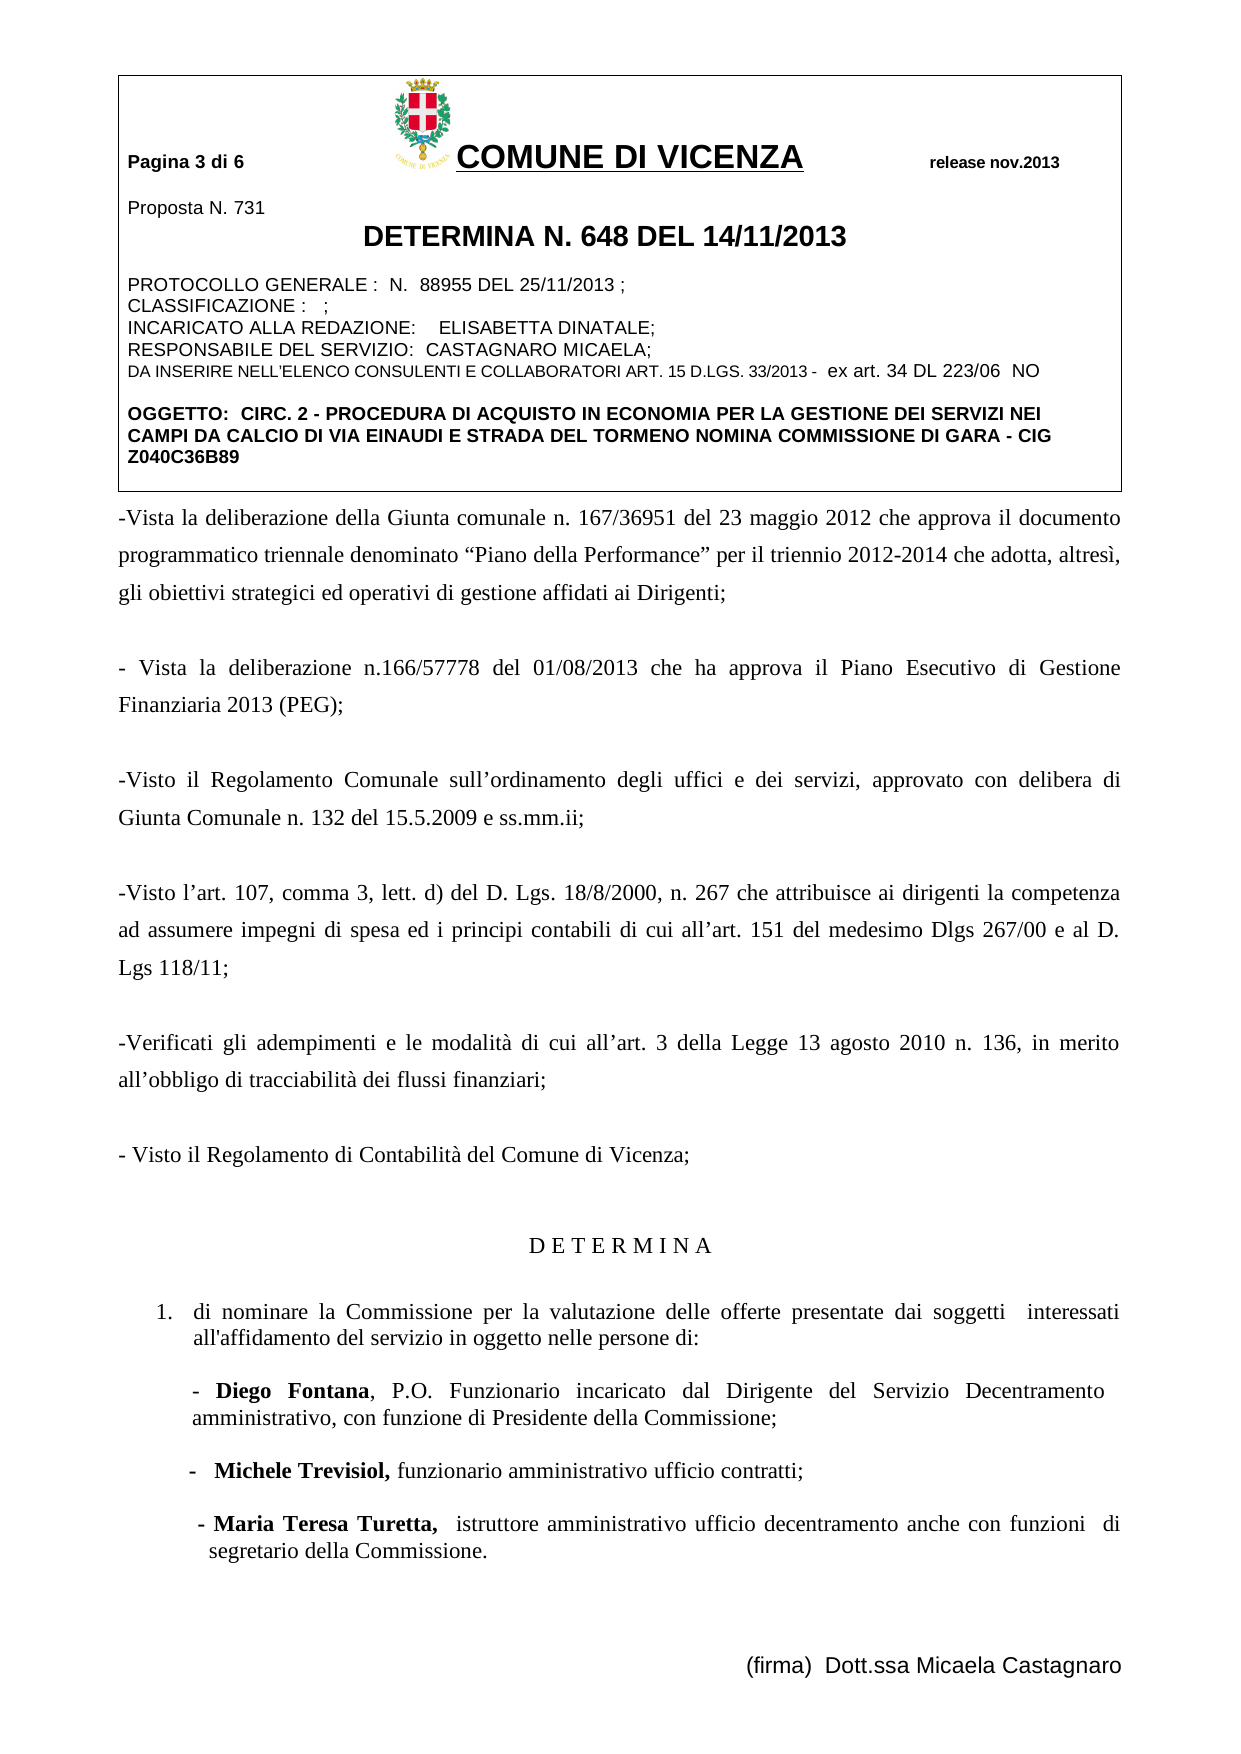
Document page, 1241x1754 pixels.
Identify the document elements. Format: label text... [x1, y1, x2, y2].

text - Diego Fontana, P.O. Funzionario incaricato dal Dirigente del Servizio Decentramento amministrativo, con funzione di Presidente della Commissione; [118, 1377, 1122, 1431]
text - Visto il Regolamento di Contabilità del Comune di Vicenza; [118, 1130, 1122, 1167]
text - Maria Teresa Turetta, istruttore amministrativo ufficio decentramento anche con funzioni di segretario della Commissione. [156, 1510, 1122, 1563]
picture [394, 78, 451, 169]
text -Vista la deliberazione della Giunta comunale n. 167/36951 del 23 maggio 2012 che approva il documento programmatico triennale denominato “Piano della Performance” per il triennio 2012-2014 che adotta, altresì, gli obiettivi strategici ed operativi di gestione affidati ai Dirigenti; [118, 492, 1122, 605]
text - Michele Trevisiol, funzionario amministrativo ufficio contratti; [115, 1457, 1122, 1484]
text -Verificati gli adempimenti e le modalità di cui all’art. 3 della Legge 13 agosto 2010 n. 136, in merito all’obbligo di tracciabilità dei flussi finanziari; [118, 1017, 1122, 1092]
text D E T E R M I N A [118, 1232, 1122, 1259]
text -Visto l’art. 107, comma 3, lett. d) del D. Lgs. 18/8/2000, n. 267 che attribuisce ai dirigenti la competenza ad assumere impegni di spesa ed i principi contabili di cui all’art. 151 del medesimo Dlgs 267/00 e al D. Lgs 118/11; [118, 867, 1122, 980]
list di nominare la Commissione per la valutazione delle offerte presentate dai soggetti interessati all'affidamento del servizio in oggetto nelle persone di: [156, 1298, 1122, 1351]
text -Visto il Regolamento Comunale sull’ordinamento degli uffici e dei servizi, approvato con delibera di Giunta Comunale n. 132 del 15.5.2009 e ss.mm.ii; [118, 755, 1122, 830]
text - Vista la deliberazione n.166/57778 del 01/08/2013 che ha approva il Piano Esecutivo di Gestione Finanziaria 2013 (PEG); [118, 642, 1122, 717]
